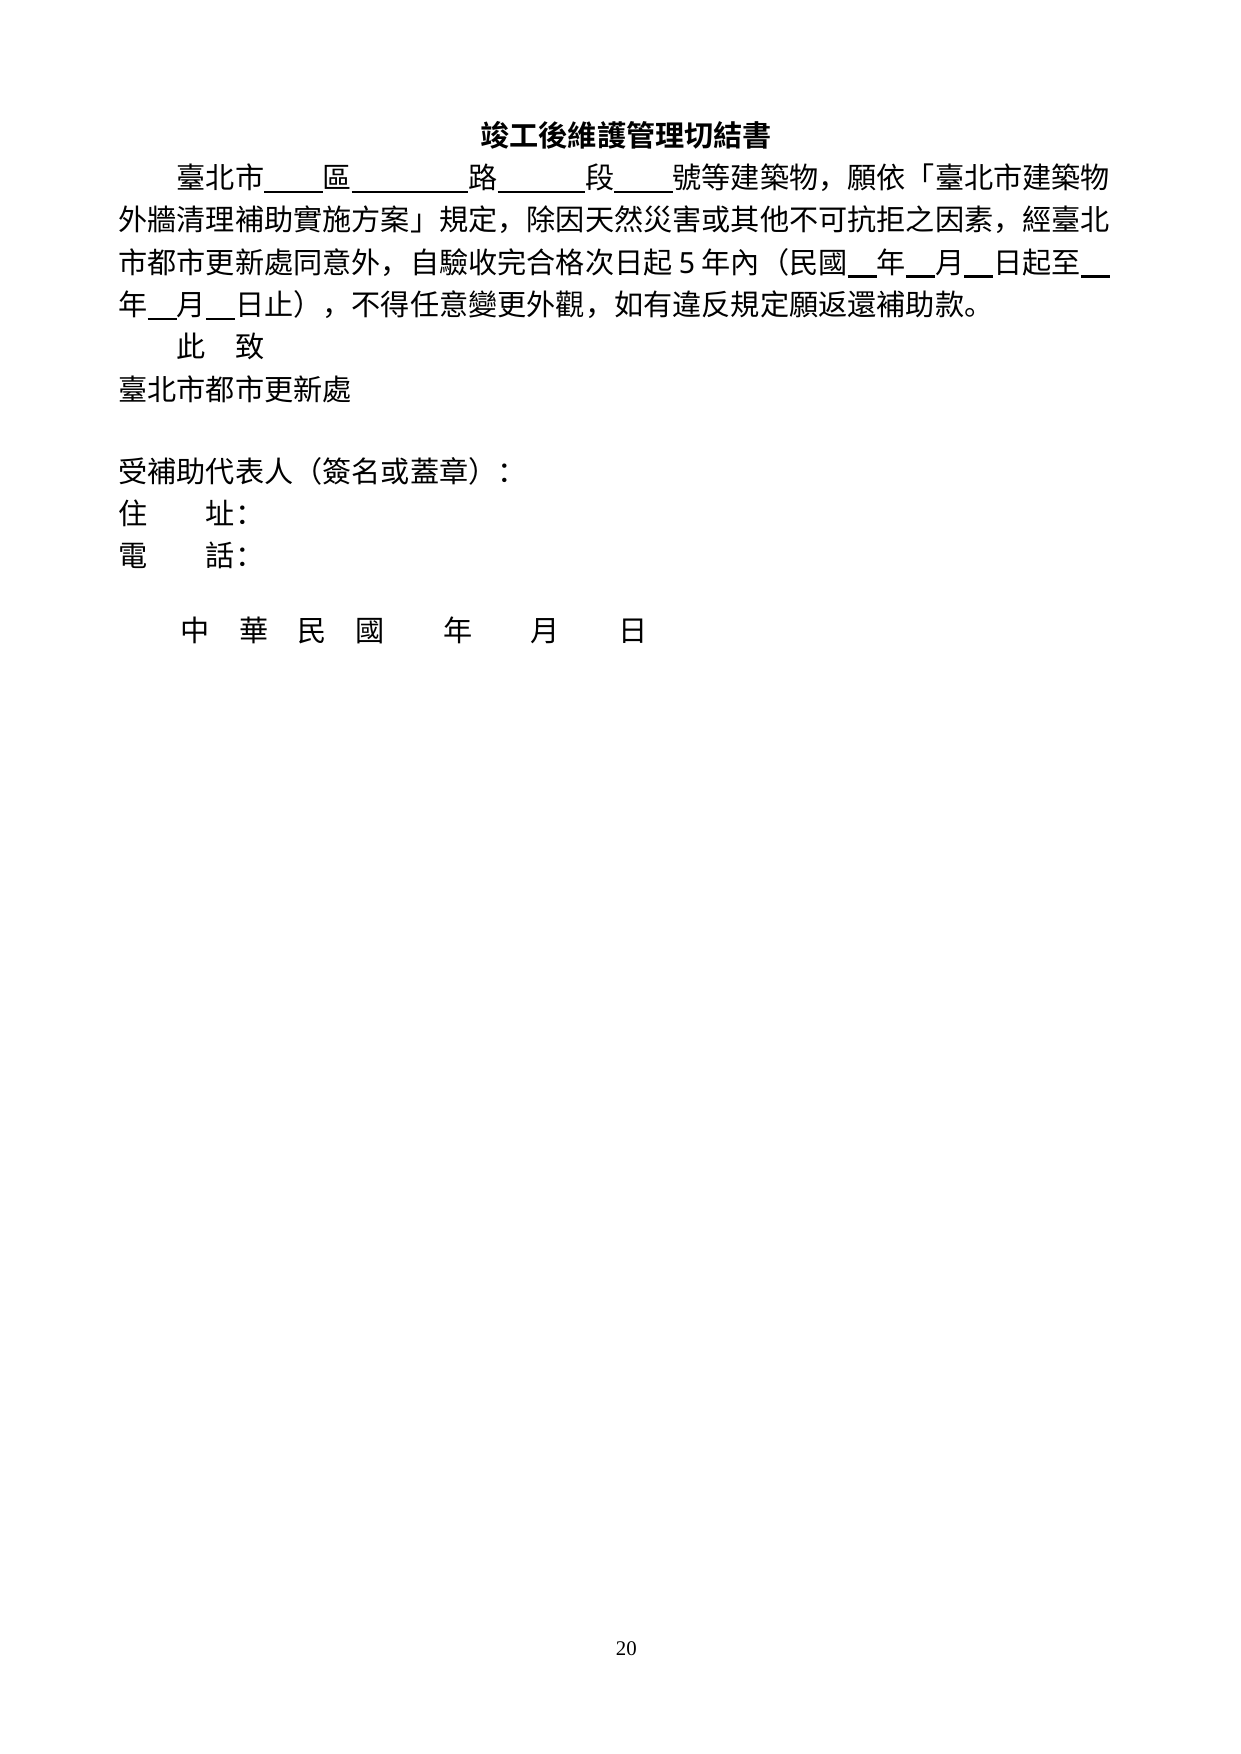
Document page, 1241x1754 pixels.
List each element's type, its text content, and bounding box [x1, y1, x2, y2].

text 臺北市 區 路 段 號等建築物，願依「臺北市建築物外牆清理補助實施方案」規定，除因天然災害或其他不可抗拒之因素，經臺北市都市更新處同意外，自驗收完合格次日起5年內（民國 年 月 日起至 年 月 日止），不得任意變更外觀，如有違反規定願返還補助款。 [118, 155, 1134, 324]
text 受補助代表人（簽名或蓋章）： [118, 448, 1134, 491]
text 住 址： [118, 491, 1134, 533]
text 電 話： [118, 533, 1134, 575]
text 此 致 [118, 324, 1134, 366]
text 中 華 民 國 年 月 日 [181, 615, 1134, 648]
text 竣工後維護管理切結書 [118, 112, 1134, 155]
text 臺北市都市更新處 [118, 366, 1134, 408]
